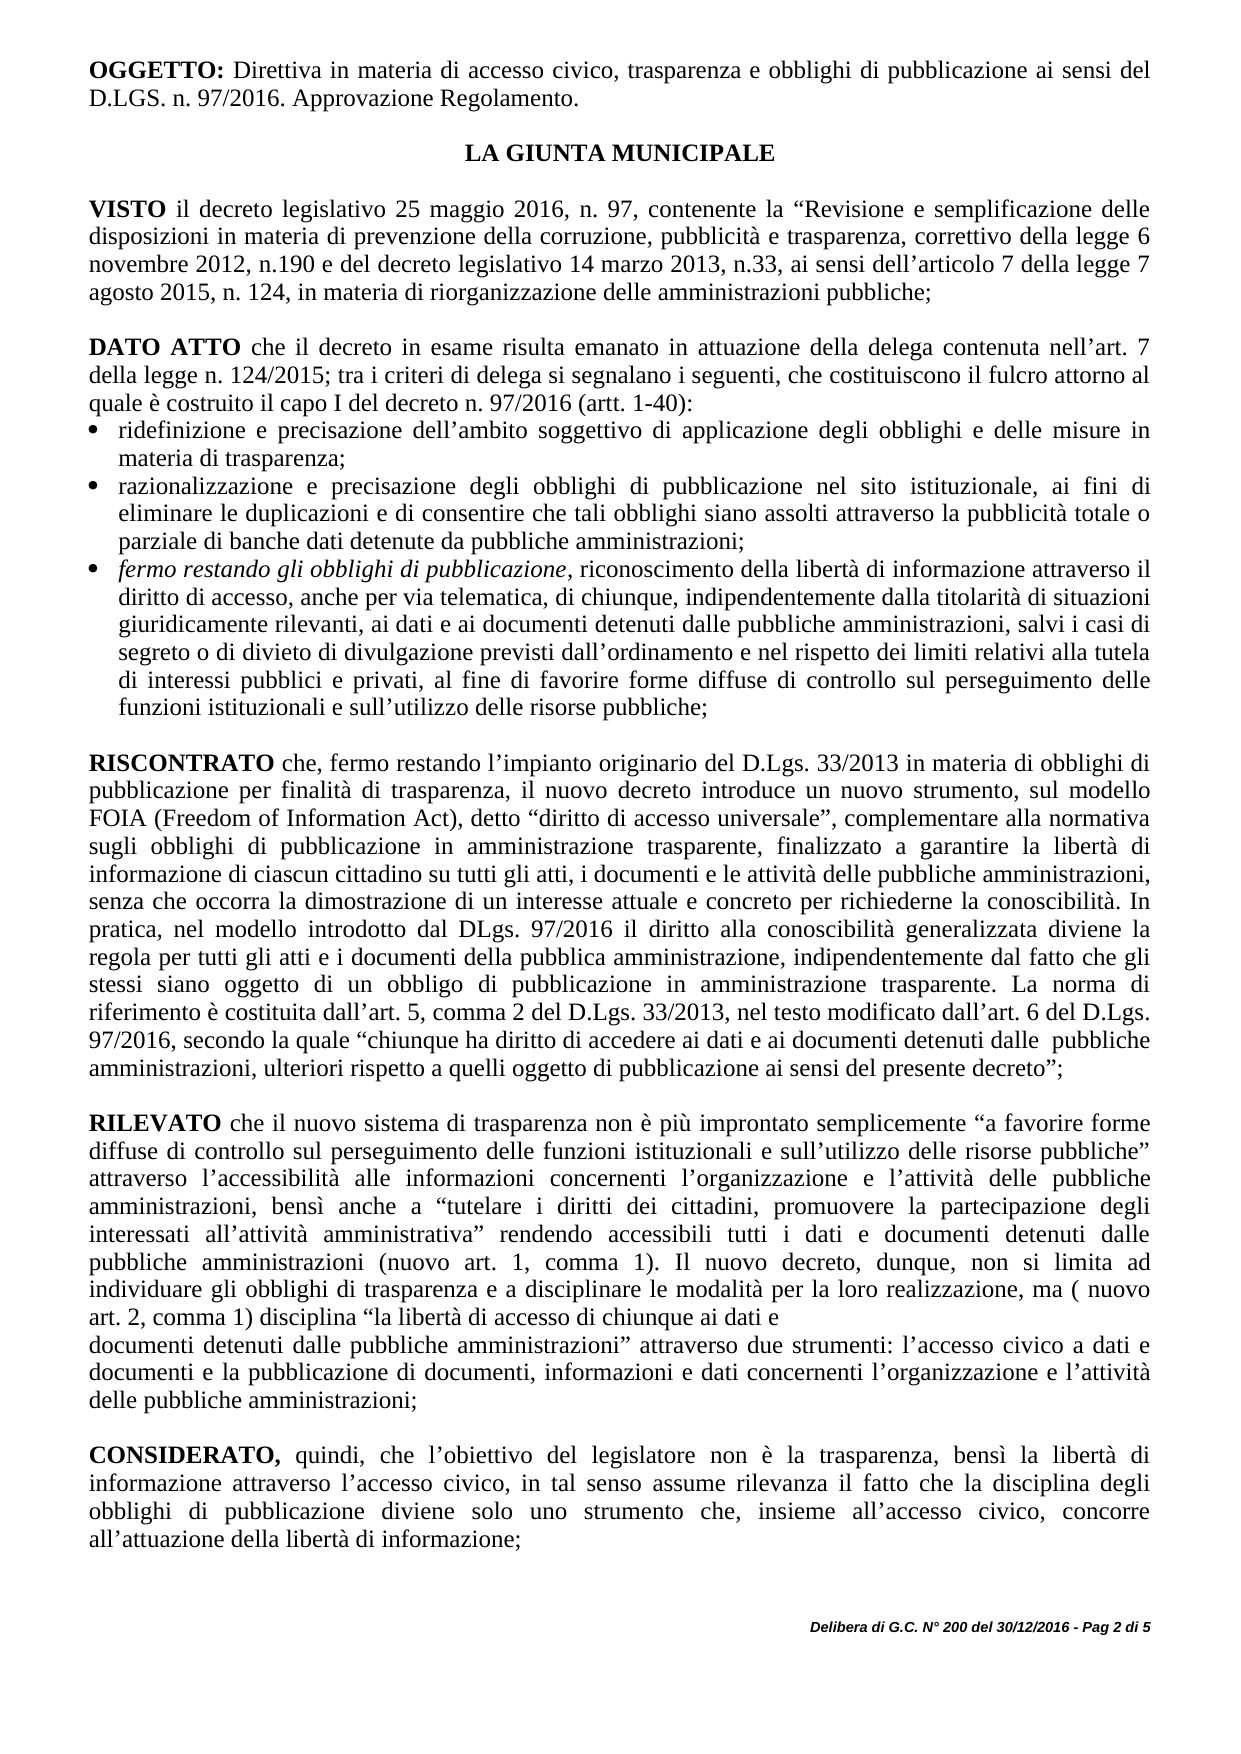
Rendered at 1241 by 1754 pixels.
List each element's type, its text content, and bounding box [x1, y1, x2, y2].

list fermo restando gli obblighi di pubblicazione, riconoscimento della libertà di informazione attraverso il diritto di accesso, anche per via telematica, di chiunque, indipendentemente dalla titolarità di situazioni giuridicamente rilevanti, ai dati e ai documenti detenuti dalle pubbliche amministrazioni, salvi i casi di segreto o di divieto di divulgazione previsti dall’ordinamento e nel rispetto dei limiti relativi alla tutela di interessi pubblici e privati, al fine di favorire forme diffuse di controllo sul perseguimento delle funzioni istituzionali e sull’utilizzo delle risorse pubbliche; [88, 555, 1152, 721]
text VISTO il decreto legislativo 25 maggio 2016, n. 97, contenente la “Revisione e semplificazione delle disposizioni in materia di prevenzione della corruzione, pubblicità e trasparenza, correttivo della legge 6 novembre 2012, n.190 e del decreto legislativo 14 marzo 2013, n.33, ai sensi dell’articolo 7 della legge 7 agosto 2015, n. 124, in materia di riorganizzazione delle amministrazioni pubbliche; [88, 195, 1152, 306]
text RILEVATO che il nuovo sistema di trasparenza non è più improntato semplicemente “a favorire forme diffuse di controllo sul perseguimento delle funzioni istituzionali e sull’utilizzo delle risorse pubbliche” attraverso l’accessibilità alle informazioni concernenti l’organizzazione e l’attività delle pubbliche amministrazioni, bensì anche a “tutelare i diritti dei cittadini, promuovere la partecipazione degli interessati all’attività amministrativa” rendendo accessibili tutti i dati e documenti detenuti dalle pubbliche amministrazioni (nuovo art. 1, comma 1). Il nuovo decreto, dunque, non si limita ad individuare gli obblighi di trasparenza e a disciplinare le modalità per la loro realizzazione, ma ( nuovo art. 2, comma 1) disciplina “la libertà di accesso di chiunque ai dati e [88, 1109, 1152, 1331]
text DATO ATTO che il decreto in esame risulta emanato in attuazione della delega contenuta nell’art. 7 della legge n. 124/2015; tra i criteri di delega si segnalano i seguenti, che costituiscono il fulcro attorno al quale è costruito il capo I del decreto n. 97/2016 (artt. 1-40): [88, 333, 1152, 416]
text OGGETTO: Direttiva in materia di accesso civico, trasparenza e obblighi di pubblicazione ai sensi del D.LGS. n. 97/2016. Approvazione Regolamento. [88, 56, 1152, 112]
text LA GIUNTA MUNICIPALE [88, 139, 1152, 167]
text documenti detenuti dalle pubbliche amministrazioni” attraverso due strumenti: l’accesso civico a dati e documenti e la pubblicazione di documenti, informazioni e dati concernenti l’organizzazione e l’attività delle pubbliche amministrazioni; [88, 1331, 1152, 1414]
list razionalizzazione e precisazione degli obblighi di pubblicazione nel sito istituzionale, ai fini di eliminare le duplicazioni e di consentire che tali obblighi siano assolti attraverso la pubblicità totale o parziale di banche dati detenute da pubbliche amministrazioni; [88, 472, 1152, 555]
text RISCONTRATO che, fermo restando l’impianto originario del D.Lgs. 33/2013 in materia di obblighi di pubblicazione per finalità di trasparenza, il nuovo decreto introduce un nuovo strumento, sul modello FOIA (Freedom of Information Act), detto “diritto di accesso universale”, complementare alla normativa sugli obblighi di pubblicazione in amministrazione trasparente, finalizzato a garantire la libertà di informazione di ciascun cittadino su tutti gli atti, i documenti e le attività delle pubbliche amministrazioni, senza che occorra la dimostrazione di un interesse attuale e concreto per richiederne la conoscibilità. In pratica, nel modello introdotto dal DLgs. 97/2016 il diritto alla conoscibilità generalizzata diviene la regola per tutti gli atti e i documenti della pubblica amministrazione, indipendentemente dal fatto che gli stessi siano oggetto di un obbligo di pubblicazione in amministrazione trasparente. La norma di riferimento è costituita dall’art. 5, comma 2 del D.Lgs. 33/2013, nel testo modificato dall’art. 6 del D.Lgs. 97/2016, secondo la quale “chiunque ha diritto di accedere ai dati e ai documenti detenuti dalle pubbliche amministrazioni, ulteriori rispetto a quelli oggetto di pubblicazione ai sensi del presente decreto”; [88, 749, 1152, 1081]
list ridefinizione e precisazione dell’ambito soggettivo di applicazione degli obblighi e delle misure in materia di trasparenza; [88, 416, 1152, 472]
text CONSIDERATO, quindi, che l’obiettivo del legislatore non è la trasparenza, bensì la libertà di informazione attraverso l’accesso civico, in tal senso assume rilevanza il fatto che la disciplina degli obblighi di pubblicazione diviene solo uno strumento che, insieme all’accesso civico, concorre all’attuazione della libertà di informazione; [88, 1442, 1152, 1552]
